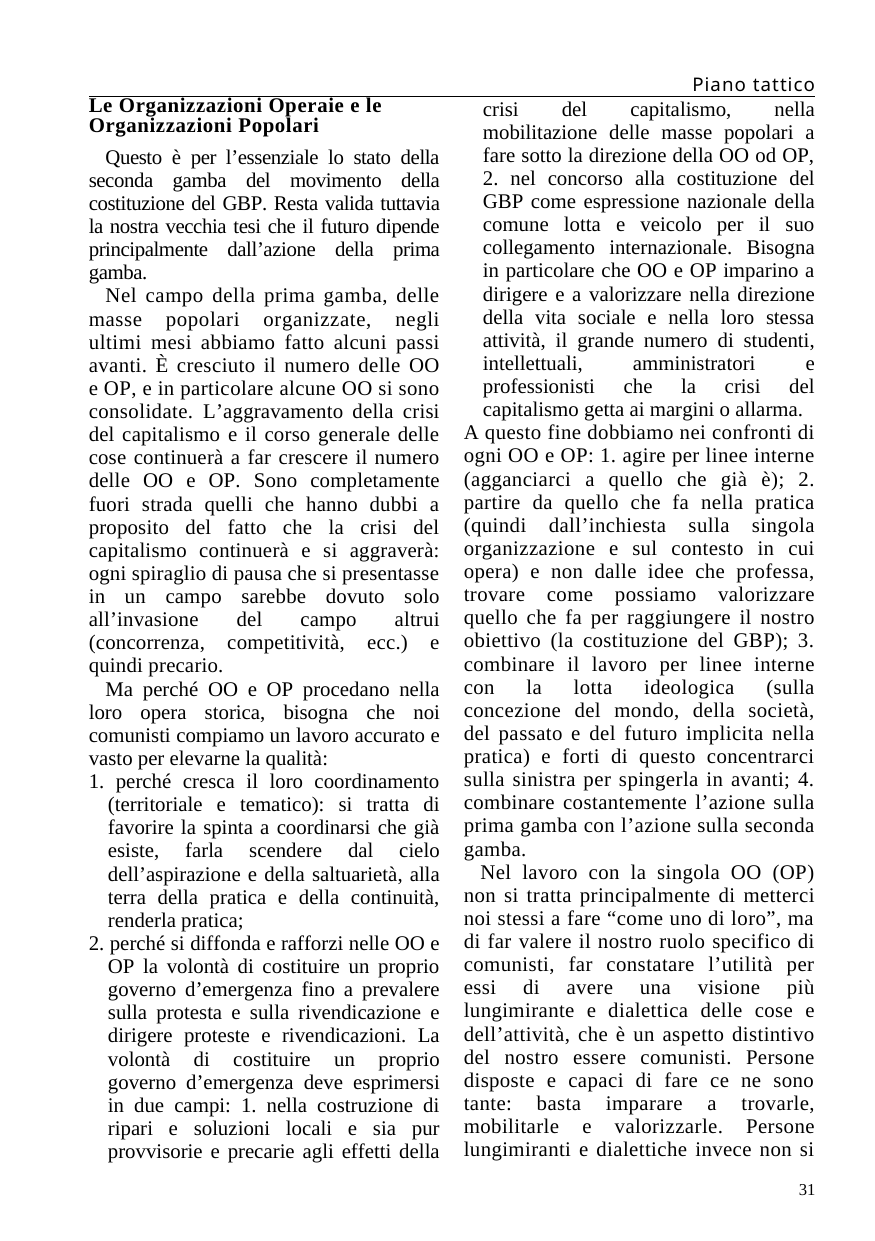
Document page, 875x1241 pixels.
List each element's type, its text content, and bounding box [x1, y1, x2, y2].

text A questo fine dobbiamo nei confronti di ogni OO e OP: 1. agire per linee interne (agganciarci a quello che già è); 2. partire da quello che fa nella pratica (quindi dall’inchiesta sulla singola organizzazione e sul contesto in cui opera) e non dalle idee che professa, trovare come possiamo valorizzare quello che fa per raggiungere il nostro obiettivo (la costituzione del GBP); 3. combinare il lavoro per linee interne con la lotta ideologica (sulla concezione del mondo, della società, del passato e del futuro implicita nella pratica) e forti di questo concentrarci sulla sinistra per spingerla in avanti; 4. combinare costantemente l’azione sulla prima gamba con l’azione sulla seconda gamba. [463, 421, 815, 861]
text Piano tattico [88, 71, 815, 96]
text 1. perché cresca il loro coordinamento (territoriale e tematico): si tratta di favorire la spinta a coordinarsi che già esiste, farla scendere dal cielo dell’aspirazione e della saltuarietà, alla terra della pratica e della continuità, renderla pratica; [88, 770, 440, 932]
text Nel campo della prima gamba, delle masse popolari organizzate, negli ultimi mesi abbiamo fatto alcuni passi avanti. È cresciuto il numero delle OO e OP, e in particolare alcune OO si sono consolidate. L’aggravamento della crisi del capitalismo e il corso generale delle cose continuerà a far crescere il numero delle OO e OP. Sono completamente fuori strada quelli che hanno dubbi a proposito del fatto che la crisi del capitalismo continuerà e si aggraverà: ogni spiraglio di pausa che si presentasse in un campo sarebbe dovuto solo all’invasione del campo altrui (concorrenza, competitività, ecc.) e quindi precario. [88, 284, 440, 677]
text crisi del capitalismo, nella mobilitazione delle masse popolari a fare sotto la direzione della OO od OP, 2. nel concorso alla costituzione del GBP come espressione nazionale della comune lotta e veicolo per il suo collegamento internazionale. Bisogna in particolare che OO e OP imparino a dirigere e a valorizzare nella direzione della vita sociale e nella loro stessa attività, il grande numero di studenti, intellettuali, amministratori e professionisti che la crisi del capitalismo getta ai margini o allarma. [463, 97, 815, 421]
text Ma perché OO e OP procedano nella loro opera storica, bisogna che noi comunisti compiamo un lavoro accurato e vasto per elevarne la qualità: [88, 677, 440, 770]
text Nel lavoro con la singola OO (OP) non si tratta principalmente di metterci noi stessi a fare “come uno di loro”, ma di far valere il nostro ruolo specifico di comunisti, far constatare l’utilità per essi di avere una visione più lungimirante e dialettica delle cose e dell’attività, che è un aspetto distintivo del nostro essere comunisti. Persone disposte e capaci di fare ce ne sono tante: basta imparare a trovarle, mobilitarle e valorizzarle. Persone lungimiranti e dialettiche invece non si [463, 861, 815, 1161]
text Questo è per l’essenziale lo stato della seconda gamba del movimento della costituzione del GBP. Resta valida tuttavia la nostra vecchia tesi che il futuro dipende principalmente dall’azione della prima gamba. [88, 146, 440, 284]
text Le Organizzazioni Operaie e le Organizzazioni Popolari [88, 97, 440, 137]
text 2. perché si diffonda e rafforzi nelle OO e OP la volontà di costituire un proprio governo d’emergenza fino a prevalere sulla protesta e sulla rivendicazione e dirigere proteste e rivendicazioni. La volontà di costituire un proprio governo d’emergenza deve esprimersi in due campi: 1. nella costruzione di ripari e soluzioni locali e sia pur provvisorie e precarie agli effetti della [88, 932, 440, 1163]
